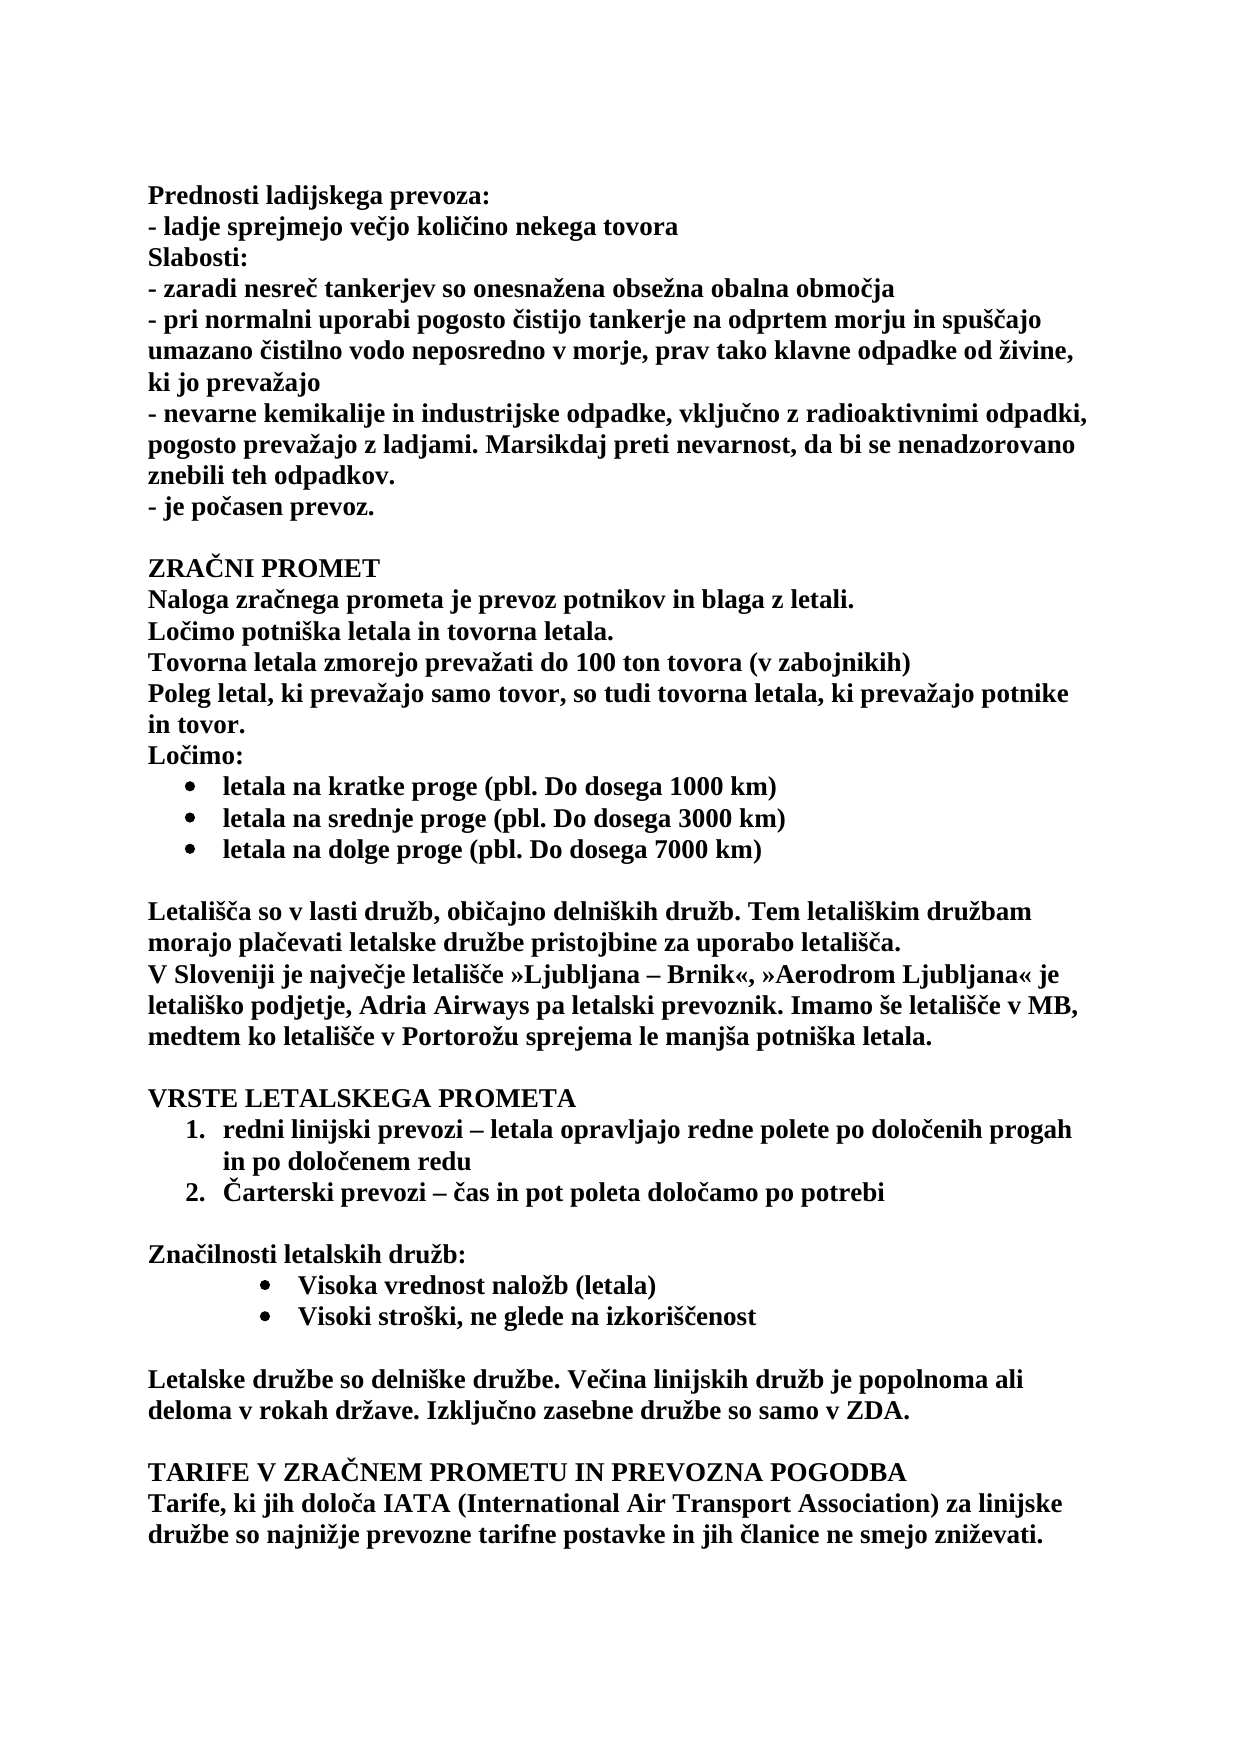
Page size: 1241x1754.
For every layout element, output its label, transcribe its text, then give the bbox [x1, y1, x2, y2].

text Poleg letal, ki prevažajo samo tovor, so tudi tovorna letala, ki prevažajo potnike in tovor. [148, 677, 1093, 739]
list Čarterski prevozi – čas in pot poleta določamo po potrebi [185, 1176, 1093, 1207]
text ZRAČNI PROMET [148, 552, 1093, 584]
text Ločimo: [148, 739, 1093, 771]
list letala na srednje proge (pbl. Do dosega 3000 km) [185, 802, 1093, 833]
text Prednosti ladijskega prevoza: [148, 179, 1093, 210]
text V Sloveniji je največje letališče »Ljubljana – Brnik«, »Aerodrom Ljubljana« je letališko podjetje, Adria Airways pa letalski prevoznik. Imamo še letališče v MB, medtem ko letališče v Portorožu sprejema le manjša potniška letala. [148, 958, 1093, 1051]
text TARIFE V ZRAČNEM PROMETU IN PREVOZNA POGODBA [148, 1456, 1093, 1487]
text - je počasen prevoz. [148, 490, 1093, 521]
list letala na kratke proge (pbl. Do dosega 1000 km) [185, 771, 1093, 802]
text - nevarne kemikalije in industrijske odpadke, vključno z radioaktivnimi odpadki, pogosto prevažajo z ladjami. Marsikdaj preti nevarnost, da bi se nenadzorovano znebili teh odpadkov. [148, 397, 1093, 490]
list Visoki stroški, ne glede na izkoriščenost [260, 1300, 1093, 1332]
text Ločimo potniška letala in tovorna letala. [148, 615, 1093, 646]
text VRSTE LETALSKEGA PROMETA [148, 1082, 1093, 1113]
list letala na dolge proge (pbl. Do dosega 7000 km) [185, 833, 1093, 864]
text - zaradi nesreč tankerjev so onesnažena obsežna obalna območja [148, 272, 1093, 303]
text Značilnosti letalskih družb: [148, 1238, 1093, 1269]
list redni linijski prevozi – letala opravljajo redne polete po določenih progah in po določenem redu [185, 1113, 1093, 1176]
text - pri normalni uporabi pogosto čistijo tankerje na odprtem morju in spuščajo umazano čistilno vodo neposredno v morje, prav tako klavne odpadke od živine, ki jo prevažajo [148, 303, 1093, 397]
list Visoka vrednost naložb (letala) [260, 1269, 1093, 1300]
text Tarife, ki jih določa IATA (International Air Transport Association) za linijske družbe so najnižje prevozne tarifne postavke in jih članice ne smejo zniževati. [148, 1487, 1093, 1550]
text Naloga zračnega prometa je prevoz potnikov in blaga z letali. [148, 584, 1093, 615]
text Tovorna letala zmorejo prevažati do 100 ton tovora (v zabojnikih) [148, 646, 1093, 677]
text - ladje sprejmejo večjo količino nekega tovora [148, 210, 1093, 241]
text Letalske družbe so delniške družbe. Večina linijskih družb je popolnoma ali deloma v rokah države. Izključno zasebne družbe so samo v ZDA. [148, 1363, 1093, 1425]
text Letališča so v lasti družb, običajno delniških družb. Tem letališkim družbam morajo plačevati letalske družbe pristojbine za uporabo letališča. [148, 895, 1093, 958]
text Slabosti: [148, 241, 1093, 272]
